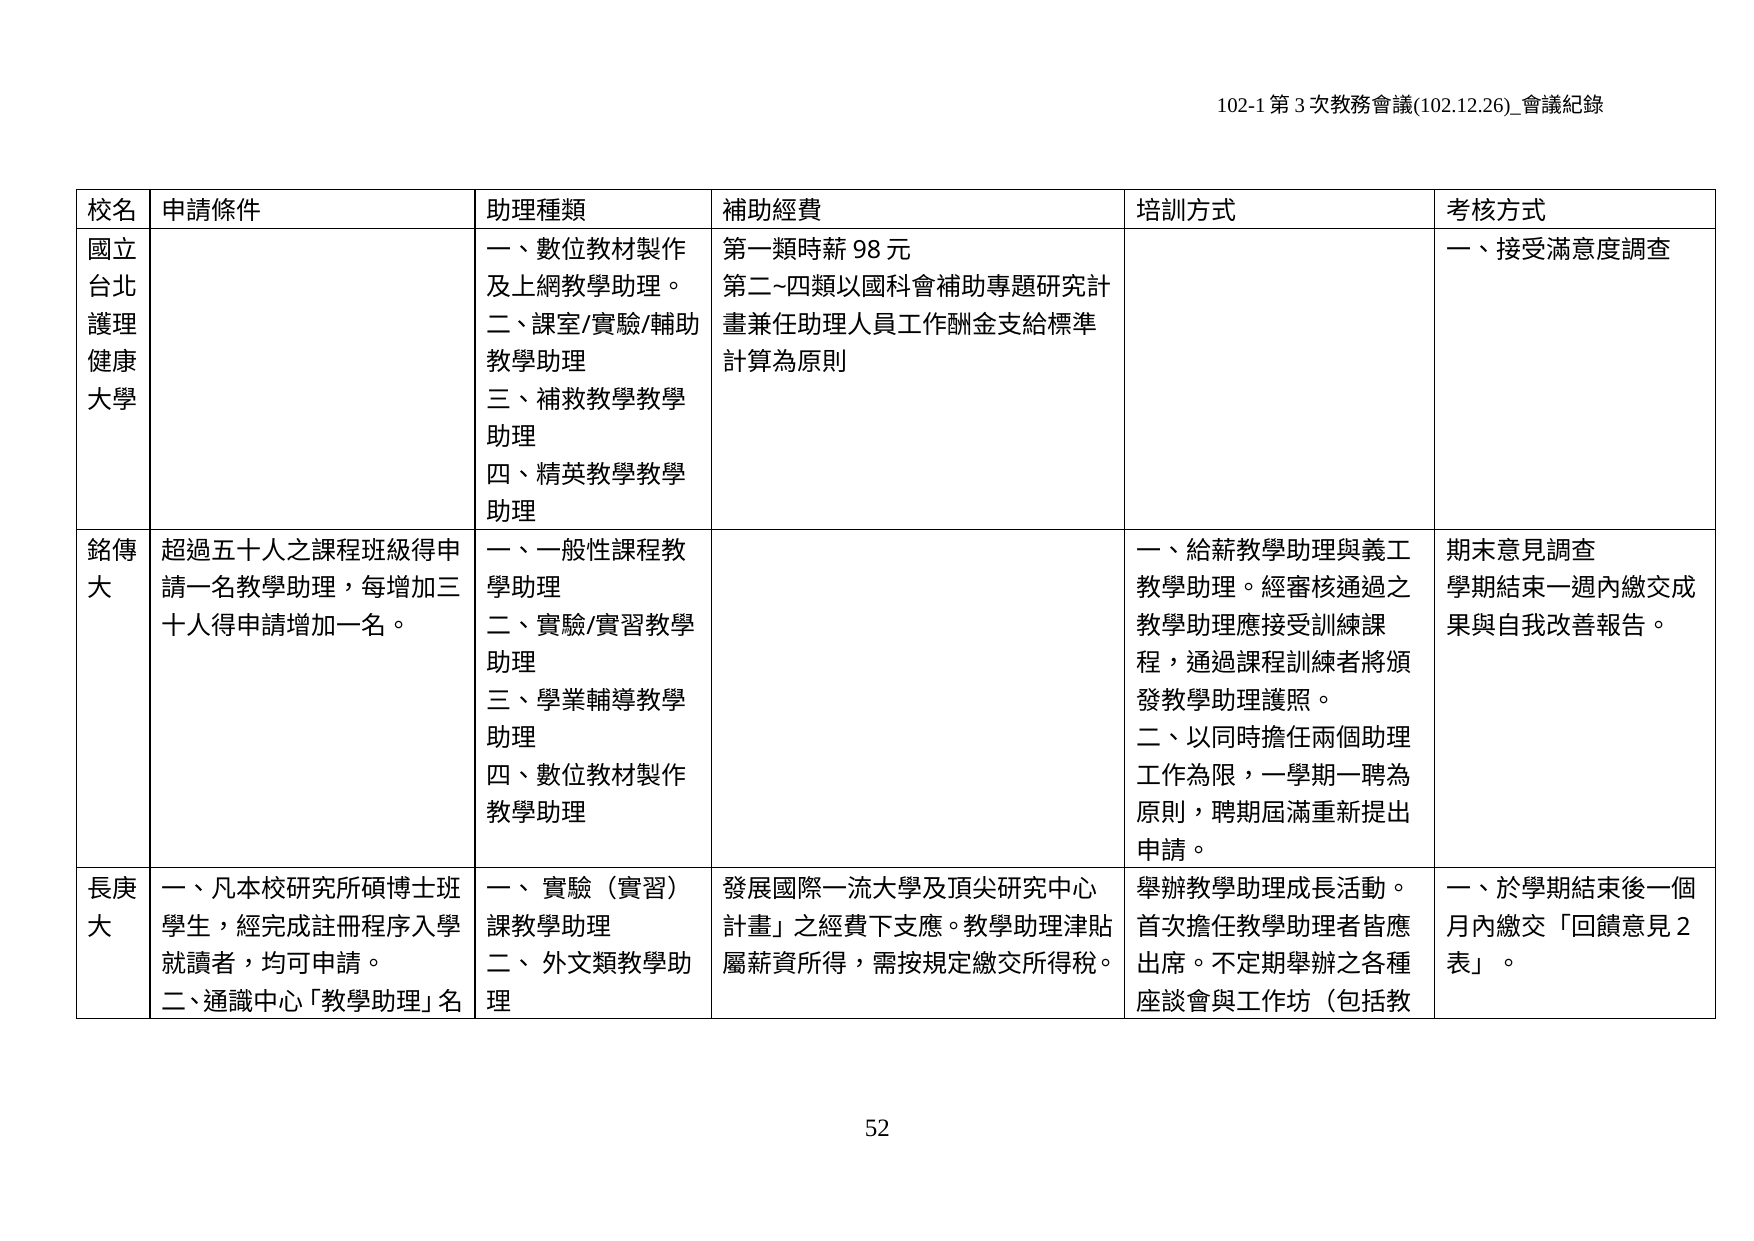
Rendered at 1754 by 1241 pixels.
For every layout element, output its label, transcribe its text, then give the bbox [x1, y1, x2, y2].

table_header 培訓方式 [1125, 190, 1434, 227]
table_cell [712, 530, 1124, 867]
table_cell 一、一般性課程教學助理 二、實驗/實習教學助理 三、學業輔導教學助理 四、數位教材製作教學助理 [476, 530, 711, 867]
table_header 考核方式 [1435, 190, 1715, 227]
table_cell 期末意見調查 學期結束一週內繳交成果與自我改善報告。 [1435, 530, 1715, 867]
table_cell 一、接受滿意度調查 [1435, 229, 1715, 528]
table_cell 第一類時薪98元 第二~四類以國科會補助專題研究計畫兼任助理人員工作酬金支給標準計算為原則 [712, 229, 1124, 528]
table_cell 一、 實驗（實習）課教學助理 二、 外文類教學助理 [476, 868, 711, 1018]
table_header 補助經費 [712, 190, 1124, 227]
table_header 申請條件 [151, 190, 474, 227]
table_cell 銘傳大 [77, 530, 149, 867]
table_header 校名 [77, 190, 149, 227]
table_cell 長庚大 [77, 868, 149, 1018]
table_cell 一、於學期結束後一個月內繳交「回饋意見2 表」。 [1435, 868, 1715, 1018]
table_header 助理種類 [476, 190, 711, 227]
table_cell 超過五十人之課程班級得申請一名教學助理，每增加三十人得申請增加一名。 [151, 530, 474, 867]
table_cell 一、給薪教學助理與義工教學助理。經審核通過之教學助理應接受訓練課程，通過課程訓練者將頒發教學助理護照。 二、以同時擔任兩個助理工作為限，一學期一聘為原則，聘期屆滿重新提出申請。 [1125, 530, 1434, 867]
table_cell 一、數位教材製作及上網教學助理。 二、課室/實驗/輔助教學助理 三、補救教學教學助理 四、精英教學教學助理 [476, 229, 711, 528]
table_cell 舉辦教學助理成長活動。首次擔任教學助理者皆應出席。不定期舉辦之各種座談會與工作坊（包括教 [1125, 868, 1434, 1018]
table_cell 國立台北護理健康大學 [77, 229, 149, 528]
table_cell [151, 229, 474, 528]
table_cell 一、凡本校研究所碩博士班學生，經完成註冊程序入學就讀者，均可申請。 二、通識中心「教學助理」名 [151, 868, 474, 1018]
table_cell [1125, 229, 1434, 528]
table_cell 發展國際一流大學及頂尖研究中心計畫」之經費下支應。教學助理津貼屬薪資所得，需按規定繳交所得稅。 [712, 868, 1124, 1018]
